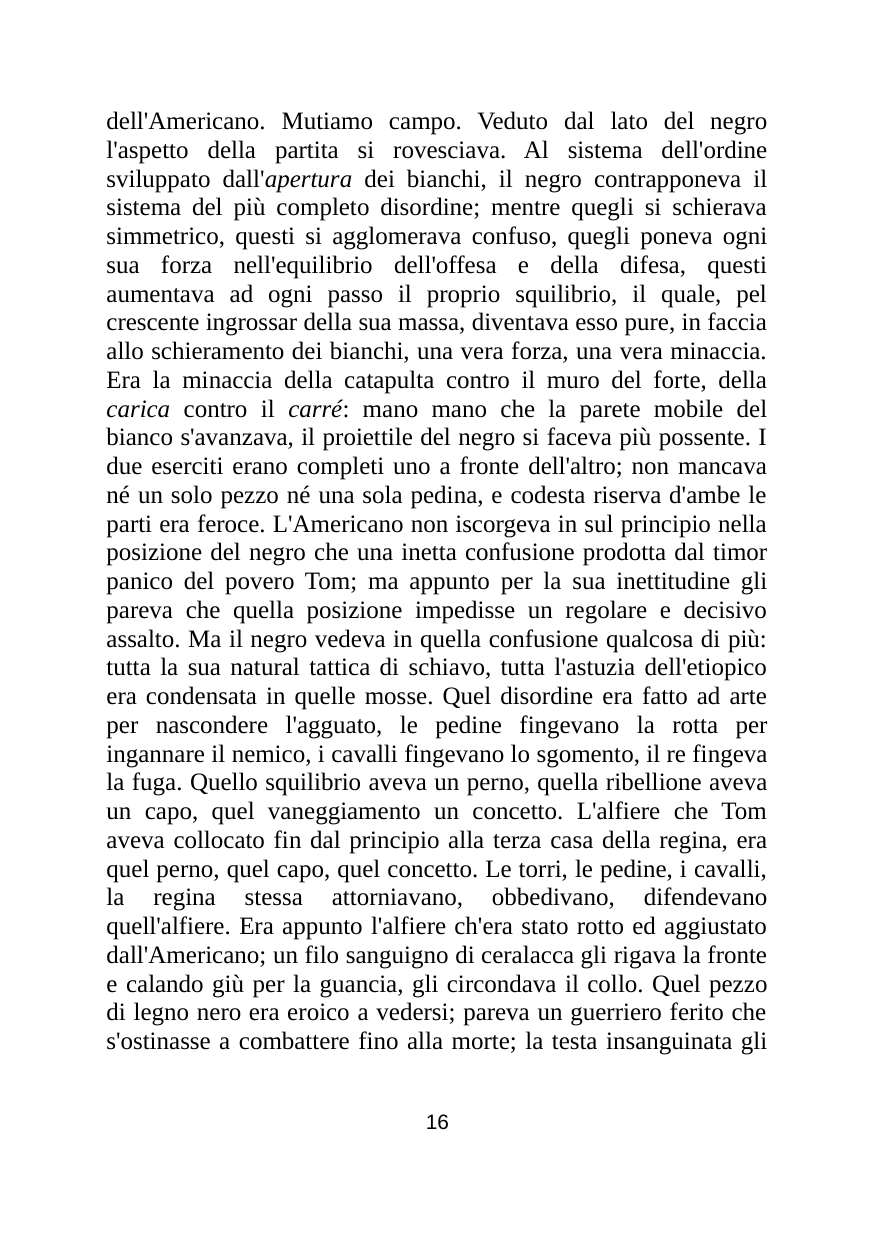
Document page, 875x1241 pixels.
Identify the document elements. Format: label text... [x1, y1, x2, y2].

text dell'Americano. Mutiamo campo. Veduto dal lato del negro l'aspetto della partita si rovesciava. Al sistema dell'ordine sviluppato dall'apertura dei bianchi, il negro contrapponeva il sistema del più completo disordine; mentre quegli si schierava simmetrico, questi si agglomerava confuso, quegli poneva ogni sua forza nell'equilibrio dell'offesa e della difesa, questi aumentava ad ogni passo il proprio squilibrio, il quale, pel crescente ingrossar della sua massa, diventava esso pure, in faccia allo schieramento dei bianchi, una vera forza, una vera minaccia. Era la minaccia della catapulta contro il muro del forte, della carica contro il carré: mano mano che la parete mobile del bianco s'avanzava, il proiettile del negro si faceva più possente. I due eserciti erano completi uno a fronte dell'altro; non mancava né un solo pezzo né una sola pedina, e codesta riserva d'ambe le parti era feroce. L'Americano non iscorgeva in sul principio nella posizione del negro che una inetta confusione prodotta dal timor panico del povero Tom; ma appunto per la sua inettitudine gli pareva che quella posizione impedisse un regolare e decisivo assalto. Ma il negro vedeva in quella confusione qualcosa di più: tutta la sua natural tattica di schiavo, tutta l'astuzia dell'etiopico era condensata in quelle mosse. Quel disordine era fatto ad arte per nascondere l'agguato, le pedine fingevano la rotta per ingannare il nemico, i cavalli fingevano lo sgomento, il re fingeva la fuga. Quello squilibrio aveva un perno, quella ribellione aveva un capo, quel vaneggiamento un concetto. L'alfiere che Tom aveva collocato fin dal principio alla terza casa della regina, era quel perno, quel capo, quel concetto. Le torri, le pedine, i cavalli, la regina stessa attorniavano, obbedivano, difendevano quell'alfiere. Era appunto l'alfiere ch'era stato rotto ed aggiustato dall'Americano; un filo sanguigno di ceralacca gli rigava la fronte e calando giù per la guancia, gli circondava il collo. Quel pezzo di legno nero era eroico a vedersi; pareva un guerriero ferito che s'ostinasse a combattere fino alla morte; la testa insanguinata gli [106, 106, 768, 1055]
